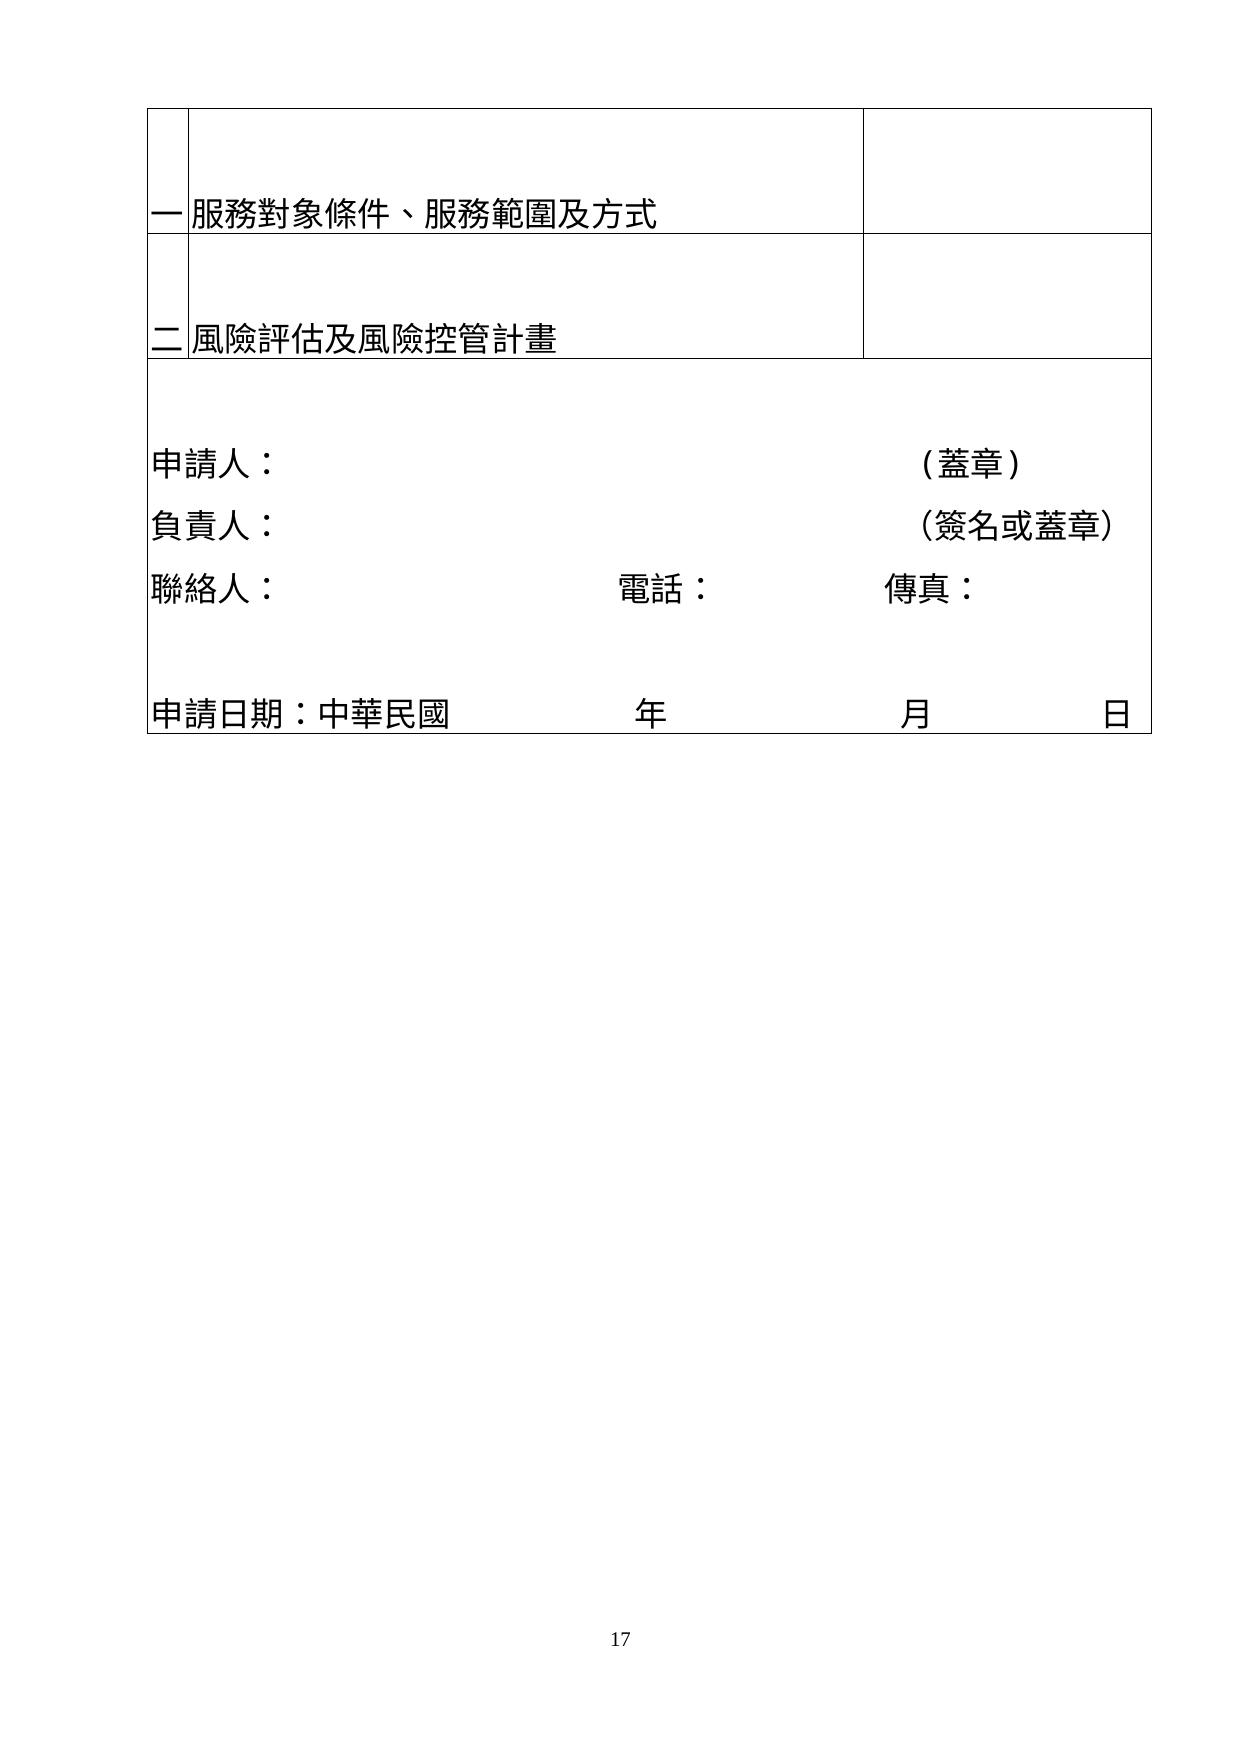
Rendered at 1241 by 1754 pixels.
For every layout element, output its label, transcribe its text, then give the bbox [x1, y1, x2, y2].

table_cell 一 [148, 109, 188, 233]
table_cell 風險評估及風險控管計畫 [189, 234, 863, 358]
table_cell [864, 109, 1151, 233]
table_cell 服務對象條件、服務範圍及方式 [189, 109, 863, 233]
table_cell [864, 234, 1151, 358]
table_cell 申請人： (蓋章) 負責人： （簽名或蓋章） 聯絡人： 電話： 傳真： 申請日期：中華民國 年 月 日 [148, 359, 1151, 733]
table_cell 二 [148, 234, 188, 358]
